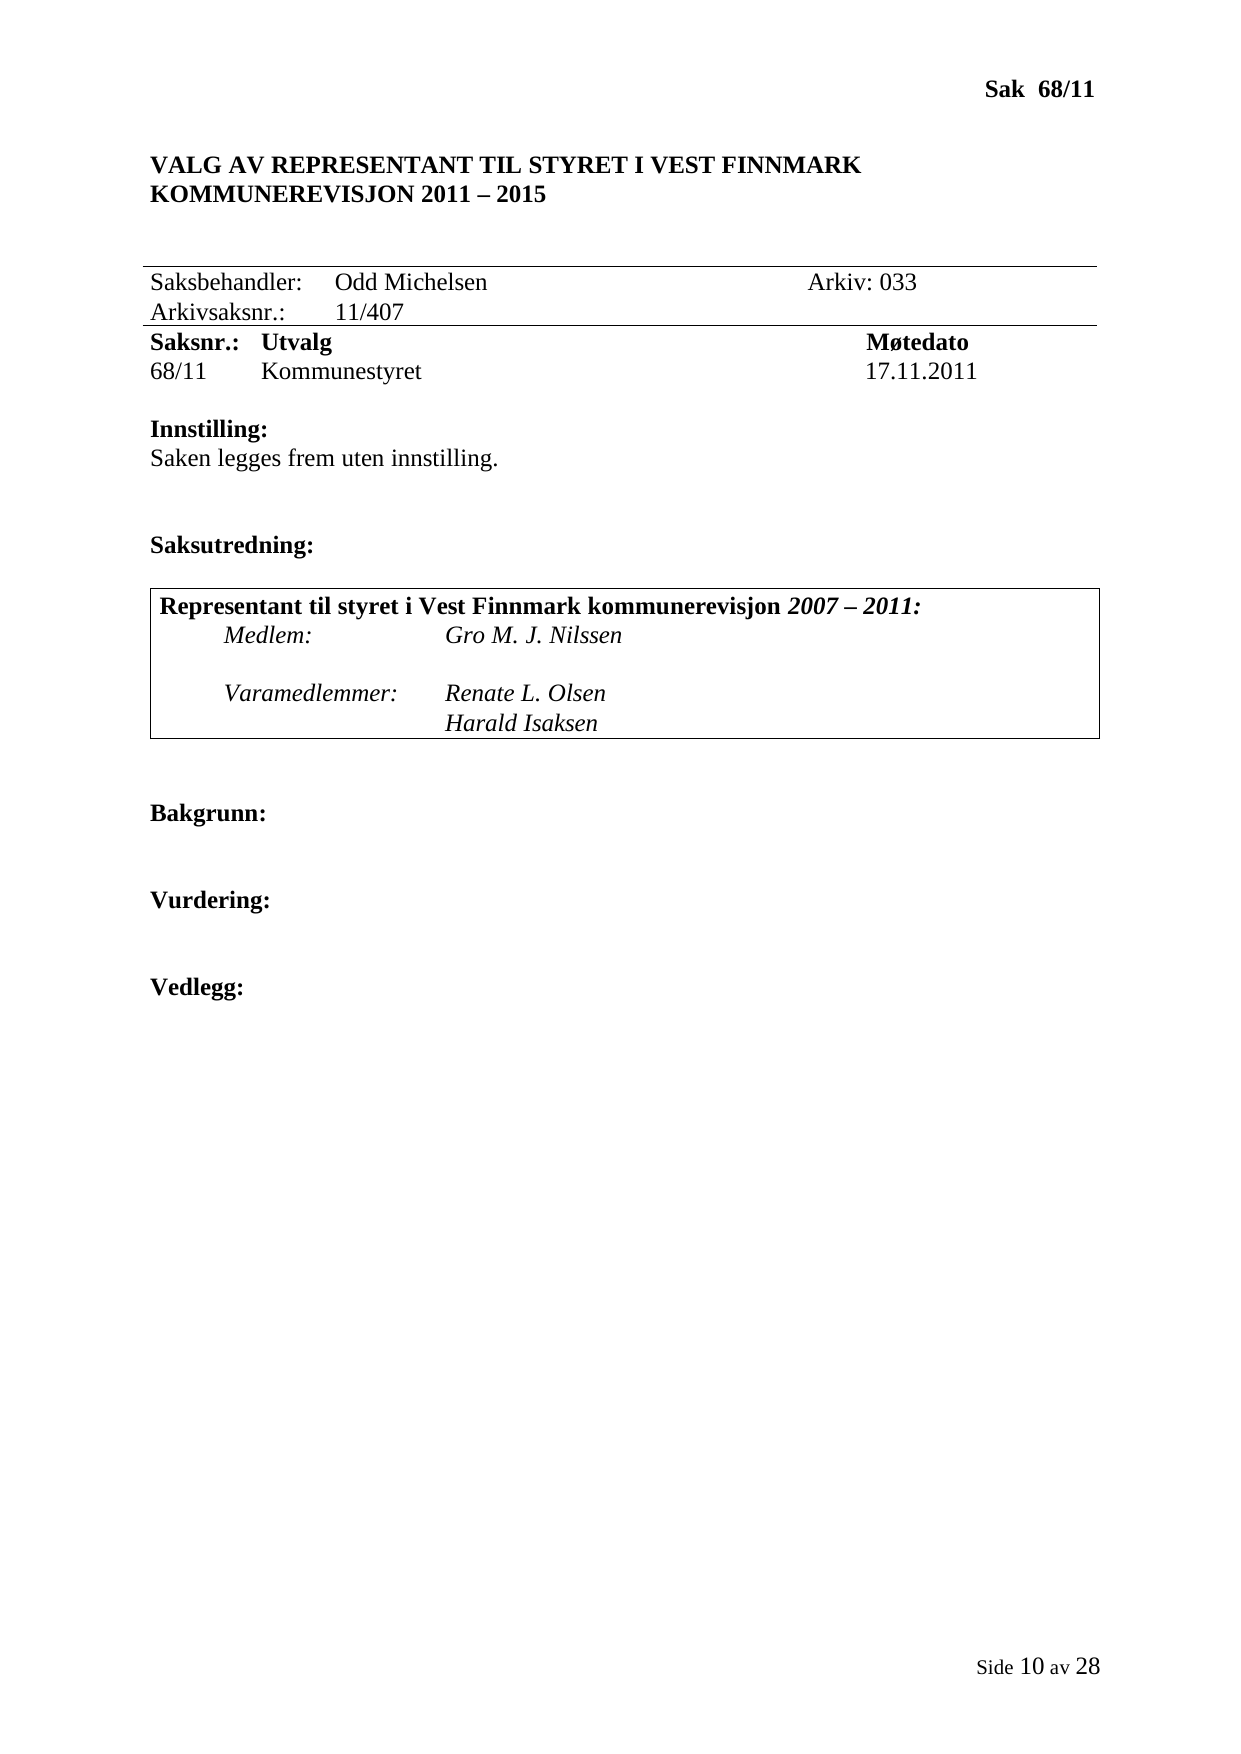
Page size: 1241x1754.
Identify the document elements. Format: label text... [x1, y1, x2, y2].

table_header [1097, 266, 1107, 296]
table_cell Arkivsaksnr.: [143, 296, 327, 325]
text Saken legges frem uten innstilling. [150, 443, 1100, 472]
table_cell Utvalg [254, 326, 859, 356]
text Vedlegg: [150, 972, 1100, 1001]
text 68/11 Kommunestyret 17.11.2011 [150, 356, 1100, 384]
table_header Arkiv: 033 [800, 267, 1097, 296]
table_cell [800, 296, 1097, 325]
table_header Saksbehandler: [143, 267, 327, 296]
text Representant til styret i Vest Finnmark kommunerevisjon 2007 – 2011: [151, 589, 1099, 617]
text Vurdering: [150, 885, 1100, 914]
text Harald Isaksen [151, 704, 1099, 738]
table_cell [569, 296, 800, 325]
text Saksutredning: [150, 530, 1100, 559]
text Varamedlemmer: Renate L. Olsen [151, 675, 1099, 704]
table_cell Møtedato [859, 325, 1107, 356]
table_header Odd Michelsen [327, 267, 800, 296]
table_cell 11/407 [327, 296, 569, 325]
text VALG AV REPRESENTANT TIL STYRET I VEST FINNMARK KOMMUNEREVISJON 2011 – 2015 [150, 150, 1100, 208]
text Medlem: Gro M. J. Nilssen [151, 617, 1099, 649]
table_cell [1097, 296, 1107, 325]
text Innstilling: [150, 414, 1100, 443]
text Bakgrunn: [150, 798, 1100, 827]
table_cell Saksnr.: [143, 326, 253, 356]
